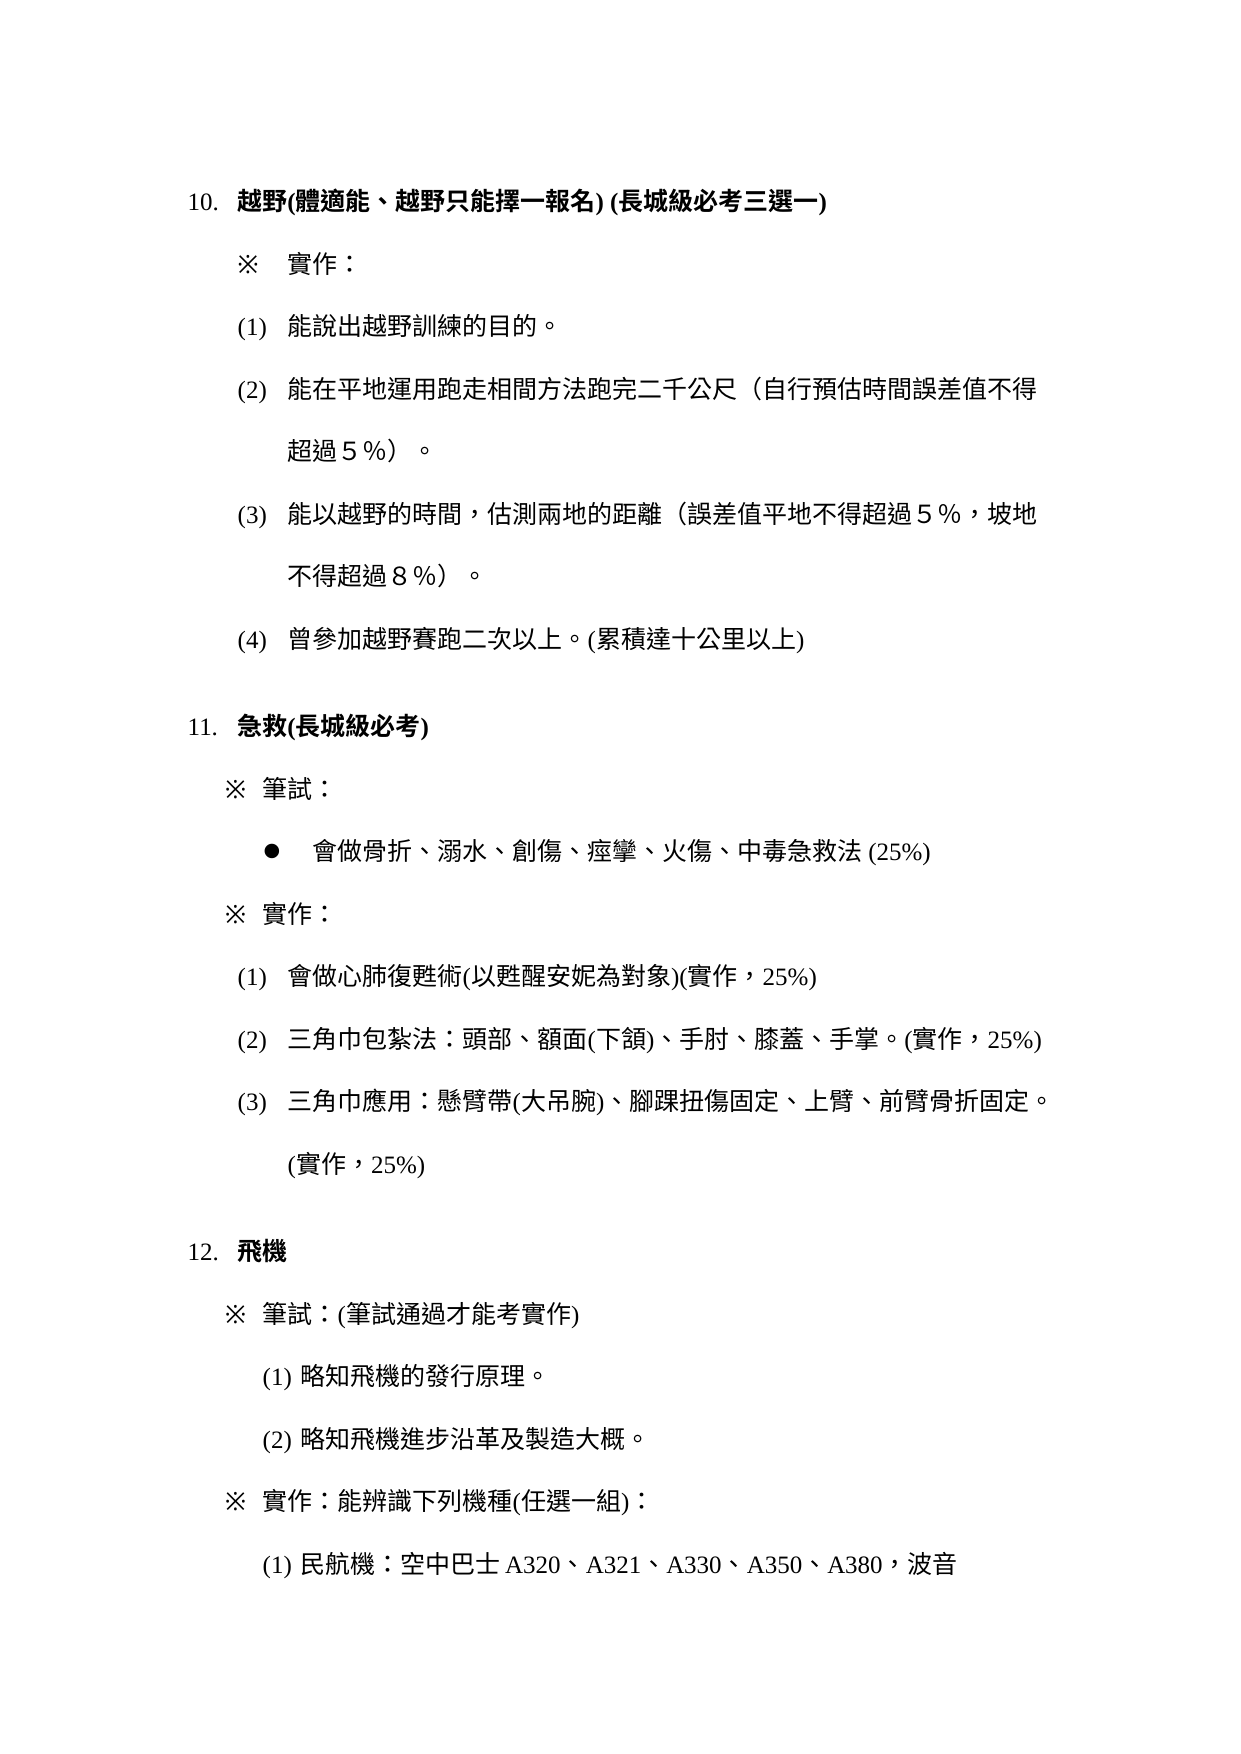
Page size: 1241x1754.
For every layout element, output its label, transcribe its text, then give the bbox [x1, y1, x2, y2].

list 急救(長城級必考) [187, 683, 1053, 746]
list 會做心肺復甦術(以甦醒安妮為對象)(實作，25%) [237, 933, 1053, 996]
list 實作： [237, 221, 1053, 283]
list 實作： [225, 871, 1053, 933]
list 略知飛機進步沿革及製造大概。 [262, 1396, 1053, 1458]
list 越野(體適能、越野只能擇一報名) (長城級必考三選一) [187, 158, 1053, 221]
list 能說出越野訓練的目的。 [237, 283, 1053, 346]
list 會做骨折、溺水、創傷、痙攣、火傷、中毒急救法 (25%) [262, 808, 1053, 871]
list 略知飛機的發行原理。 [262, 1333, 1053, 1396]
list 筆試：(筆試通過才能考實作) [225, 1271, 1053, 1333]
list 能以越野的時間，估測兩地的距離（誤差值平地不得超過５％，坡地不得超過８％）。 [237, 471, 1053, 596]
list 民航機：空中巴士A320、A321、A330、A350、A380，波音 [262, 1521, 1053, 1583]
list 筆試： [225, 746, 1053, 808]
list 飛機 [187, 1208, 1053, 1271]
list 能在平地運用跑走相間方法跑完二千公尺（自行預估時間誤差值不得超過５％）。 [237, 346, 1053, 471]
list 三角巾應用：懸臂帶(大吊腕)、腳踝扭傷固定、上臂、前臂骨折固定。(實作，25%) [237, 1058, 1053, 1183]
list 曾參加越野賽跑二次以上。(累積達十公里以上) [237, 596, 1053, 658]
list 實作：能辨識下列機種(任選一組)： [225, 1458, 1053, 1521]
list 三角巾包紮法：頭部、額面(下頷)、手肘、膝蓋、手掌。(實作，25%) [237, 996, 1053, 1058]
